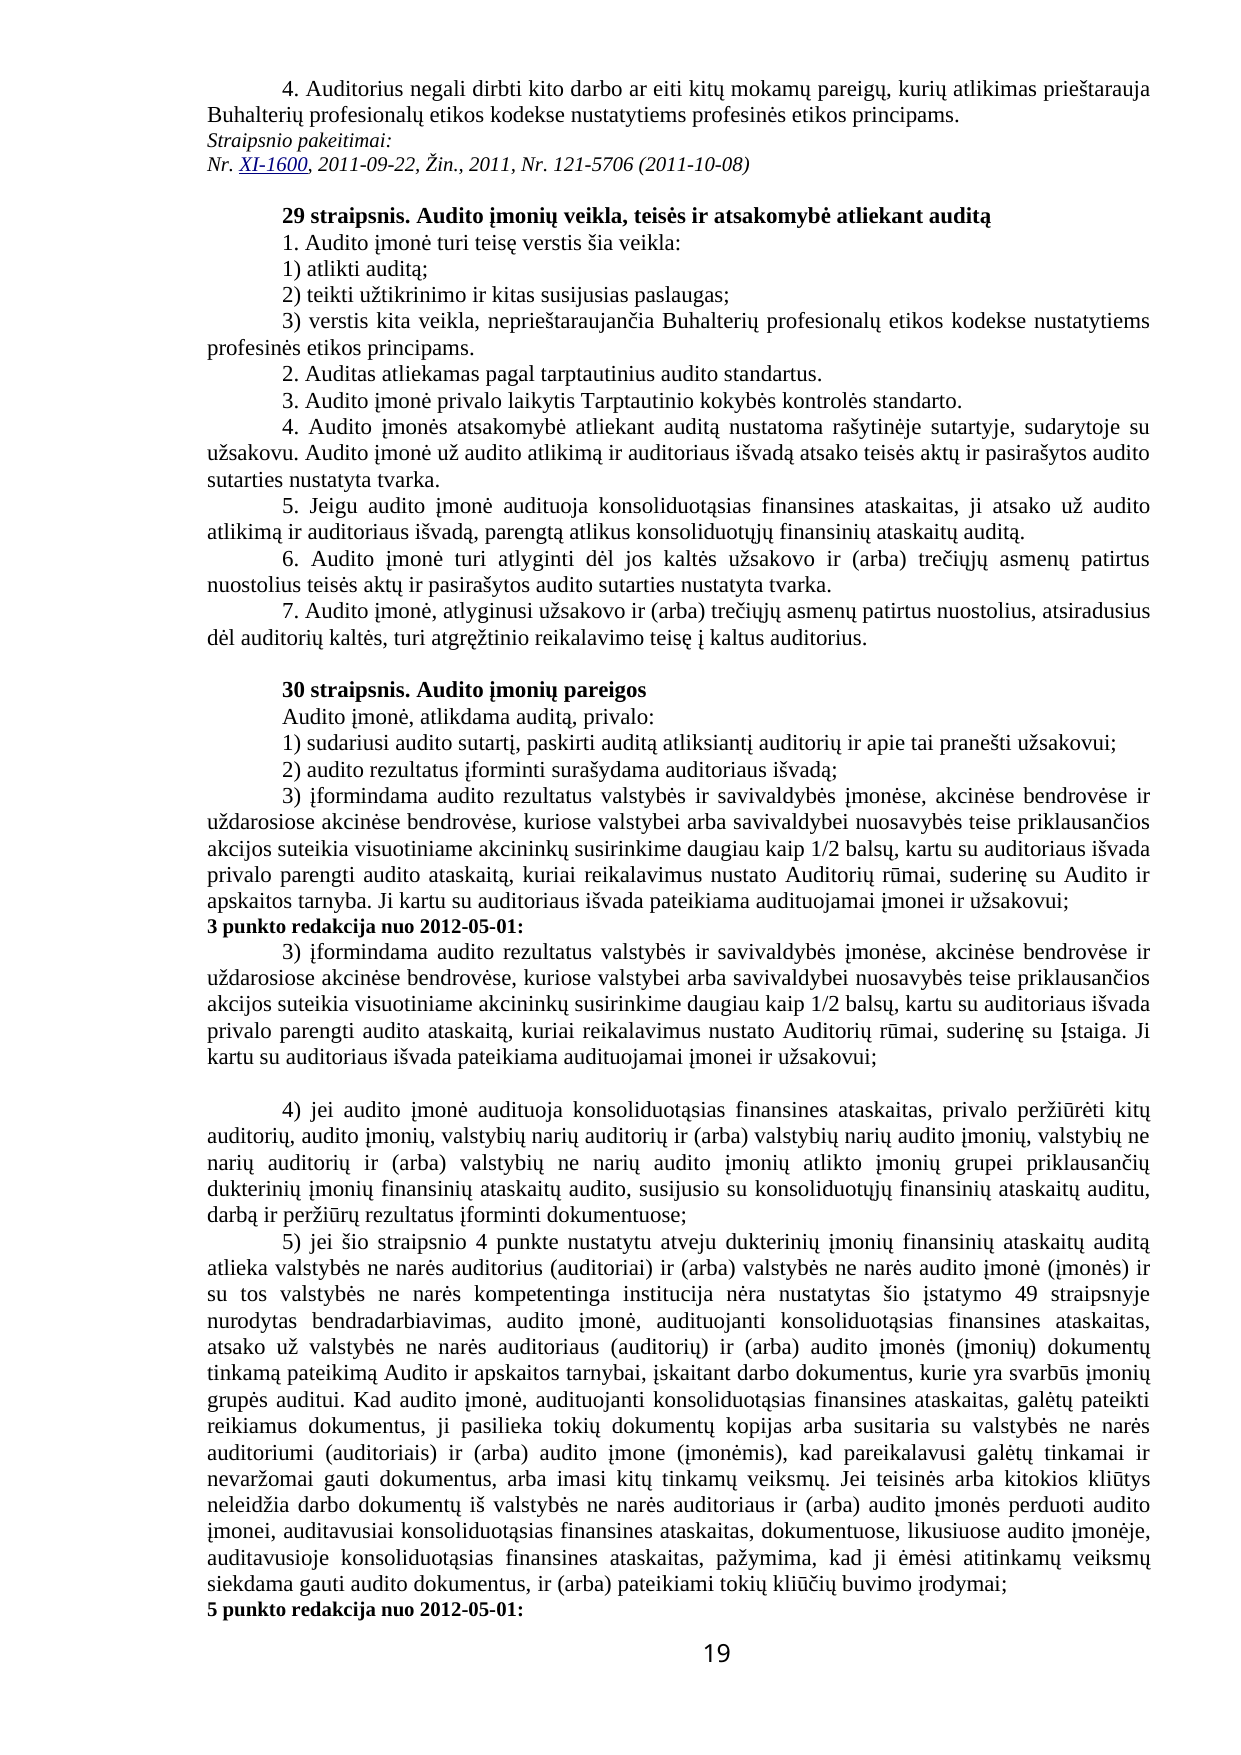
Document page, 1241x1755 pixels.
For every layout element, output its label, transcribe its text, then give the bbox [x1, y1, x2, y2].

text 5) jei šio straipsnio 4 punkte nustatytu atveju dukterinių įmonių finansinių ataskaitų auditą atlieka valstybės ne narės auditorius (auditoriai) ir (arba) valstybės ne narės audito įmonė (įmonės) ir su tos valstybės ne narės kompetentinga institucija nėra nustatytas šio įstatymo 49 straipsnyje nurodytas bendradarbiavimas, audito įmonė, audituojanti konsoliduotąsias finansines ataskaitas, atsako už valstybės ne narės auditoriaus (auditorių) ir (arba) audito įmonės (įmonių) dokumentų tinkamą pateikimą Audito ir apskaitos tarnybai, įskaitant darbo dokumentus, kurie yra svarbūs įmonių grupės auditui. Kad audito įmonė, audituojanti konsoliduotąsias finansines ataskaitas, galėtų pateikti reikiamus dokumentus, ji pasilieka tokių dokumentų kopijas arba susitaria su valstybės ne narės auditoriumi (auditoriais) ir (arba) audito įmone (įmonėmis), kad pareikalavusi galėtų tinkamai ir nevaržomai gauti dokumentus, arba imasi kitų tinkamų veiksmų. Jei teisinės arba kitokios kliūtys neleidžia darbo dokumentų iš valstybės ne narės auditoriaus ir (arba) audito įmonės perduoti audito įmonei, auditavusiai konsoliduotąsias finansines ataskaitas, dokumentuose, likusiuose audito įmonėje, auditavusioje konsoliduotąsias finansines ataskaitas, pažymima, kad ji ėmėsi atitinkamų veiksmų siekdama gauti audito dokumentus, ir (arba) pateikiami tokių kliūčių buvimo įrodymai; [207, 1228, 1152, 1597]
text 2. Auditas atliekamas pagal tarptautinius audito standartus. [207, 360, 1152, 387]
text 1) sudariusi audito sutartį, paskirti auditą atliksiantį auditorių ir apie tai pranešti užsakovui; [207, 729, 1152, 756]
text 3) įformindama audito rezultatus valstybės ir savivaldybės įmonėse, akcinėse bendrovėse ir uždarosiose akcinėse bendrovėse, kuriose valstybei arba savivaldybei nuosavybės teise priklausančios akcijos suteikia visuotiniame akcininkų susirinkime daugiau kaip 1/2 balsų, kartu su auditoriaus išvada privalo parengti audito ataskaitą, kuriai reikalavimus nustato Auditorių rūmai, suderinę su Įstaiga. Ji kartu su auditoriaus išvada pateikiama audituojamai įmonei ir užsakovui; [207, 938, 1152, 1069]
text 5 punkto redakcija nuo 2012-05-01: [207, 1597, 1152, 1621]
text Nr. XI-1600, 2011-09-22, Žin., 2011, Nr. 121-5706 (2011-10-08) [207, 152, 1152, 176]
text 3) verstis kita veikla, neprieštaraujančia Buhalterių profesionalų etikos kodekse nustatytiems profesinės etikos principams. [207, 308, 1152, 360]
text 1. Audito įmonė turi teisę verstis šia veikla: [207, 228, 1152, 255]
text Straipsnio pakeitimai: [207, 128, 1152, 152]
text 6. Audito įmonė turi atlyginti dėl jos kaltės užsakovo ir (arba) trečiųjų asmenų patirtus nuostolius teisės aktų ir pasirašytos audito sutarties nustatyta tvarka. [207, 545, 1152, 597]
text 4) jei audito įmonė audituoja konsoliduotąsias finansines ataskaitas, privalo peržiūrėti kitų auditorių, audito įmonių, valstybių narių auditorių ir (arba) valstybių narių audito įmonių, valstybių ne narių auditorių ir (arba) valstybių ne narių audito įmonių atlikto įmonių grupei priklausančių dukterinių įmonių finansinių ataskaitų audito, susijusio su konsoliduotųjų finansinių ataskaitų auditu, darbą ir peržiūrų rezultatus įforminti dokumentuose; [207, 1096, 1152, 1228]
text 2) audito rezultatus įforminti surašydama auditoriaus išvadą; [207, 756, 1152, 782]
text 3) įformindama audito rezultatus valstybės ir savivaldybės įmonėse, akcinėse bendrovėse ir uždarosiose akcinėse bendrovėse, kuriose valstybei arba savivaldybei nuosavybės teise priklausančios akcijos suteikia visuotiniame akcininkų susirinkime daugiau kaip 1/2 balsų, kartu su auditoriaus išvada privalo parengti audito ataskaitą, kuriai reikalavimus nustato Auditorių rūmai, suderinę su Audito ir apskaitos tarnyba. Ji kartu su auditoriaus išvada pateikiama audituojamai įmonei ir užsakovui; [207, 782, 1152, 914]
text 2) teikti užtikrinimo ir kitas susijusias paslaugas; [207, 281, 1152, 308]
text 3. Audito įmonė privalo laikytis Tarptautinio kokybės kontrolės standarto. [207, 387, 1152, 413]
text 4. Auditorius negali dirbti kito darbo ar eiti kitų mokamų pareigų, kurių atlikimas prieštarauja Buhalterių profesionalų etikos kodekse nustatytiems profesinės etikos principams. [207, 75, 1152, 128]
text Audito įmonė, atlikdama auditą, privalo: [207, 703, 1152, 729]
text 29 straipsnis. Audito įmonių veikla, teisės ir atsakomybė atliekant auditą [207, 202, 1152, 228]
text 5. Jeigu audito įmonė audituoja konsoliduotąsias finansines ataskaitas, ji atsako už audito atlikimą ir auditoriaus išvadą, parengtą atlikus konsoliduotųjų finansinių ataskaitų auditą. [207, 492, 1152, 545]
text 30 straipsnis. Audito įmonių pareigos [207, 677, 1152, 703]
text 7. Audito įmonė, atlyginusi užsakovo ir (arba) trečiųjų asmenų patirtus nuostolius, atsiradusius dėl auditorių kaltės, turi atgręžtinio reikalavimo teisę į kaltus auditorius. [207, 597, 1152, 650]
text 4. Audito įmonės atsakomybė atliekant auditą nustatoma rašytinėje sutartyje, sudarytoje su užsakovu. Audito įmonė už audito atlikimą ir auditoriaus išvadą atsako teisės aktų ir pasirašytos audito sutarties nustatyta tvarka. [207, 413, 1152, 492]
text 3 punkto redakcija nuo 2012-05-01: [207, 914, 1152, 938]
text 1) atlikti auditą; [207, 255, 1152, 281]
